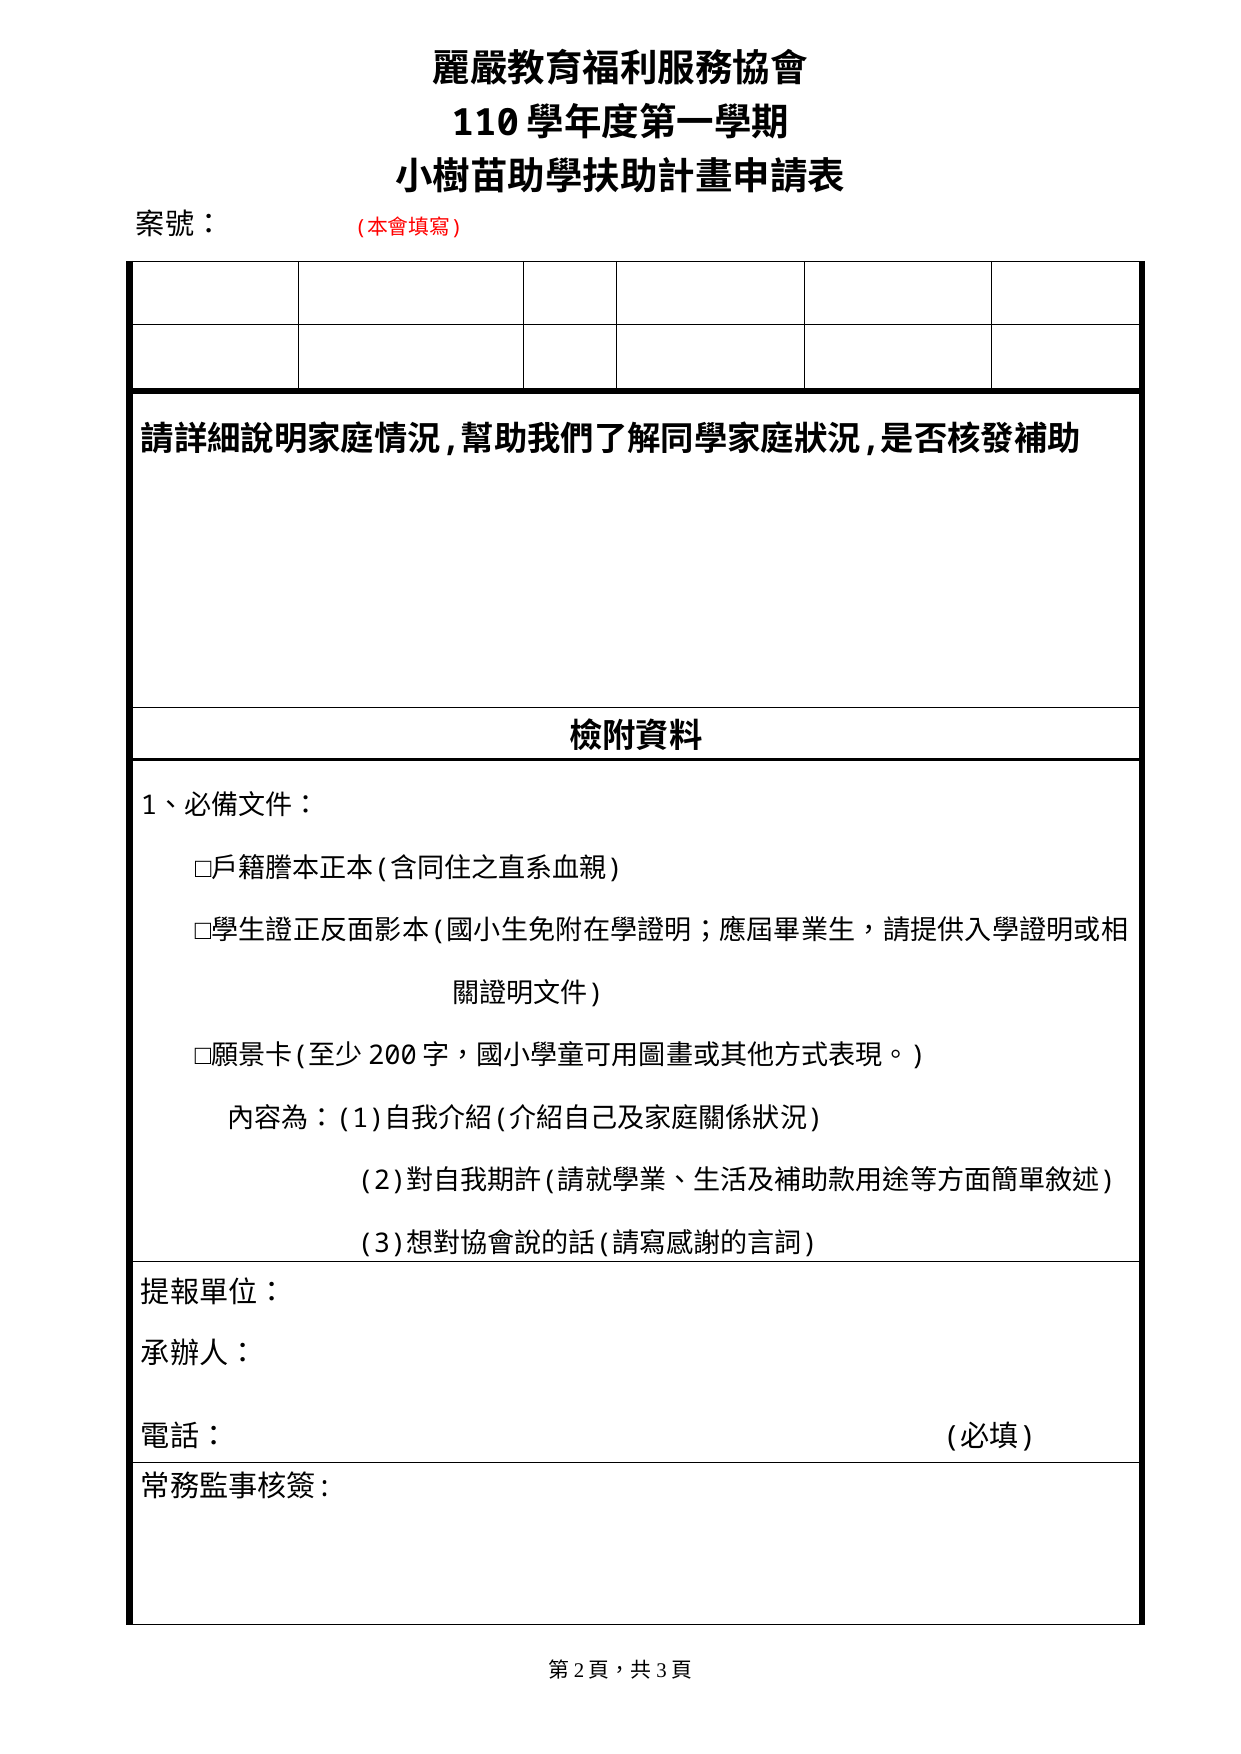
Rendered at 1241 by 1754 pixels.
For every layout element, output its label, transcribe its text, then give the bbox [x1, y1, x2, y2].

table_cell [133, 325, 298, 388]
table_cell [617, 325, 804, 388]
table_cell 請詳細說明家庭情況,幫助我們了解同學家庭狀況,是否核發補助 [133, 394, 1139, 707]
table_cell [133, 262, 298, 324]
table_cell 1、必備文件： □戶籍謄本正本(含同住之直系血親) □學生證正反面影本(國小生免附在學證明；應屆畢業生，請提供入學證明或相關證明文件) □願景卡(至少200字，國小學童可用圖畫或其他方式表現。) 內容為：(1)自我介紹(介紹自己及家庭關係狀況) (2)對自我期許(請就學業、生活及補助款用途等方面簡單敘述) (3)想對協會說的話(請寫感謝的言詞) [133, 761, 1139, 1261]
table_cell 常務監事核簽: [133, 1463, 1139, 1624]
table_cell [524, 262, 616, 324]
table_cell [524, 325, 616, 388]
table_cell [299, 325, 523, 388]
table_cell [992, 325, 1139, 388]
table_cell [805, 262, 991, 324]
table_cell [299, 262, 523, 324]
table_cell 檢附資料 [133, 708, 1139, 758]
table_cell [617, 262, 804, 324]
table_cell 提報單位： 承辦人： 電話： (必填) [133, 1262, 1139, 1462]
table_cell [992, 262, 1139, 324]
table_cell [805, 325, 991, 388]
